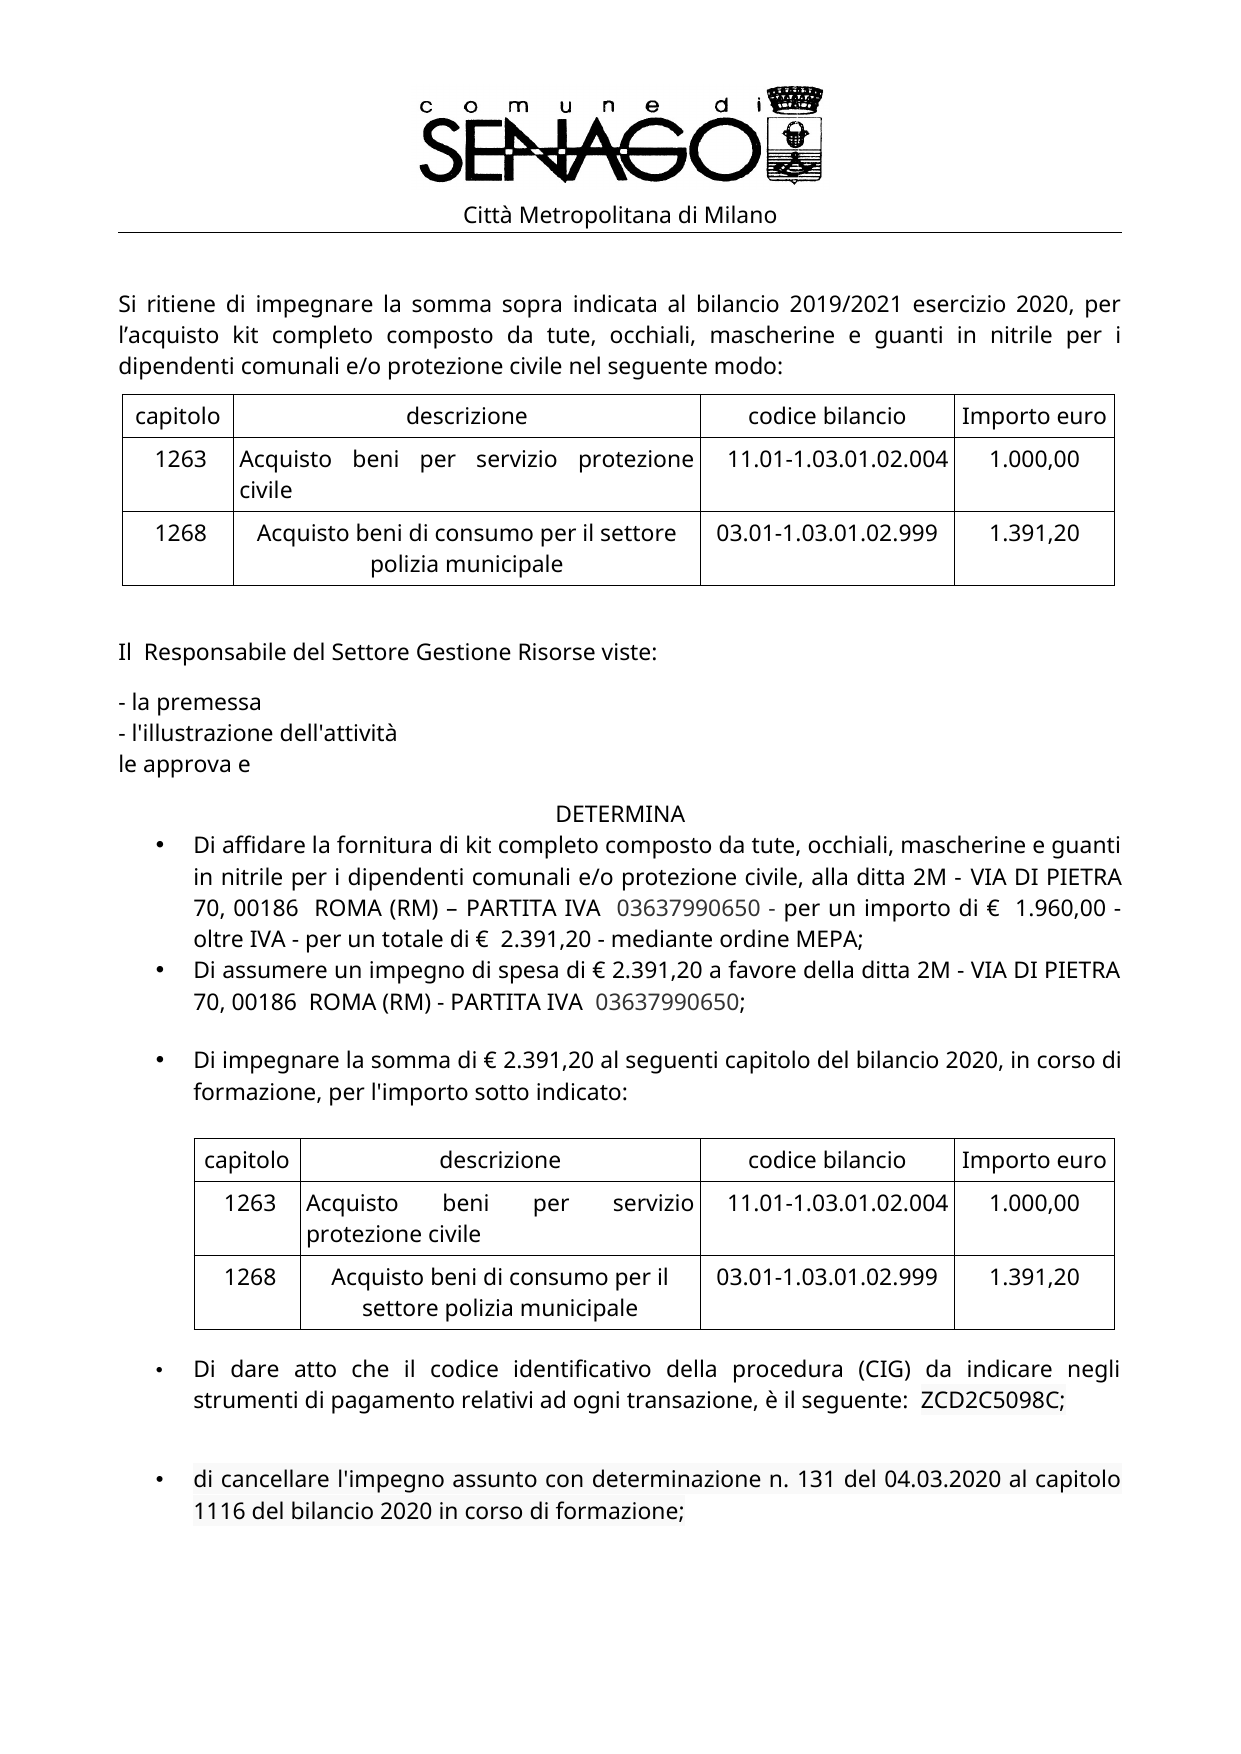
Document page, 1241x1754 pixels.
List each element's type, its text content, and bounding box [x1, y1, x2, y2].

table_cell 1263 [123, 438, 233, 511]
table_header descrizione [234, 395, 700, 437]
table_cell 03.01-1.03.01.02.999 [701, 1256, 954, 1329]
table_header Importo euro [955, 395, 1114, 437]
text le approva e [118, 748, 1122, 779]
table_cell 1.000,00 [955, 1182, 1114, 1255]
table_cell 1.391,20 [955, 1256, 1114, 1329]
text Si ritiene di impegnare la somma sopra indicata al bilancio 2019/2021 esercizio 2020, per l’acquisto kit completo composto da tute, occhiali, mascherine e guanti in nitrile per i dipendenti comunali e/o protezione civile nel seguente modo: [118, 288, 1122, 381]
list Di affidare la fornitura di kit completo composto da tute, occhiali, mascherine e guanti in nitrile per i dipendenti comunali e/o protezione civile, alla ditta 2M - VIA DI PIETRA 70, 00186 ROMA (RM) – PARTITA IVA 03637990650 - per un importo di € 1.960,00 - oltre IVA - per un totale di € 2.391,20 - mediante ordine MEPA; [156, 829, 1122, 954]
table_cell Acquisto beni per servizio protezione civile [301, 1182, 700, 1255]
table_cell Acquisto beni di consumo per il settore polizia municipale [301, 1256, 700, 1329]
list Di dare atto che il codice identificativo della procedura (CIG) da indicare negli strumenti di pagamento relativi ad ogni transazione, è il seguente: ZCD2C5098C; [156, 1353, 1122, 1415]
table_header codice bilancio [701, 1139, 954, 1181]
text - la premessa [118, 685, 1122, 717]
table_cell 1263 [195, 1182, 300, 1255]
table_header Importo euro [955, 1139, 1114, 1181]
table_cell Acquisto beni per servizio protezione civile [234, 438, 700, 511]
picture [411, 84, 830, 190]
table_cell Acquisto beni di consumo per il settore polizia municipale [234, 512, 700, 585]
list di cancellare l'impegno assunto con determinazione n. 131 del 04.03.2020 al capitolo 1116 del bilancio 2020 in corso di formazione; [156, 1463, 1122, 1526]
text DETERMINA [118, 798, 1122, 829]
table_cell 1268 [123, 512, 233, 585]
table_header capitolo [123, 395, 233, 437]
table_cell 11.01-1.03.01.02.004 [701, 1182, 954, 1255]
table_cell 1.391,20 [955, 512, 1114, 585]
table_header codice bilancio [701, 395, 954, 437]
table_header capitolo [195, 1139, 300, 1181]
text Il Responsabile del Settore Gestione Risorse viste: [118, 635, 1122, 667]
list Di impegnare la somma di € 2.391,20 al seguenti capitolo del bilancio 2020, in corso di formazione, per l'importo sotto indicato: [156, 1044, 1122, 1107]
table_cell 1.000,00 [955, 438, 1114, 511]
table_cell 1268 [195, 1256, 300, 1329]
table_cell 03.01-1.03.01.02.999 [701, 512, 954, 585]
text - l'illustrazione dell'attività [118, 717, 1122, 748]
list Di assumere un impegno di spesa di € 2.391,20 a favore della ditta 2M - VIA DI PIETRA 70, 00186 ROMA (RM) - PARTITA IVA 03637990650; [156, 954, 1122, 1017]
table_header descrizione [301, 1139, 700, 1181]
table_cell 11.01-1.03.01.02.004 [701, 438, 954, 511]
